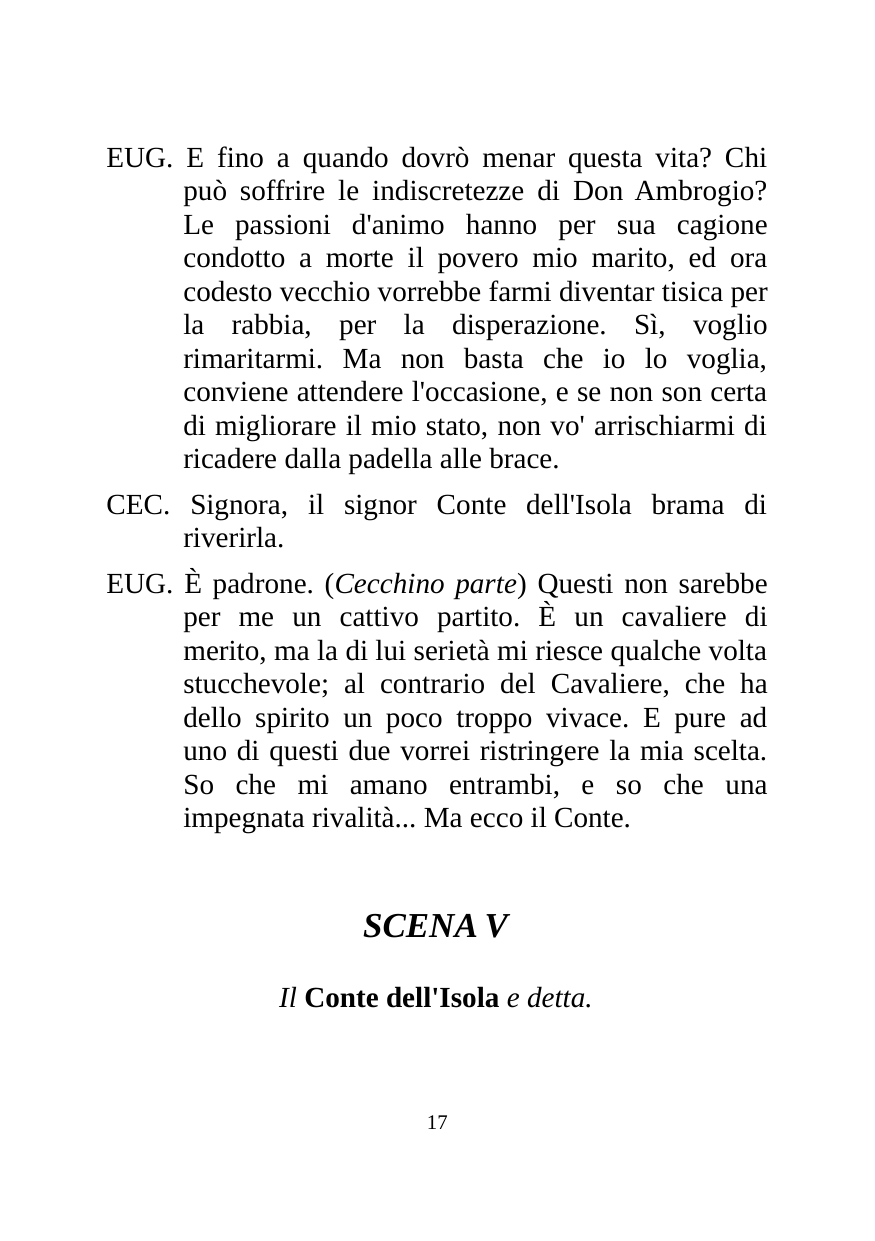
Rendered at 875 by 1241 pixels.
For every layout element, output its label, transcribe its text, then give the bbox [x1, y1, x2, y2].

text Il Conte dell'Isola e detta. [106, 981, 768, 1014]
text EUG. È padrone. (Cecchino parte) Questi non sarebbe per me un cattivo partito. È un cavaliere di merito, ma la di lui serietà mi riesce qualche volta stucchevole; al contrario del Cavaliere, che ha dello spirito un poco troppo vivace. E pure ad uno di questi due vorrei ristringere la mia scelta. So che mi amano entrambi, e so che una impegnata rivalità... Ma ecco il Conte. [106, 566, 768, 834]
text CEC. Signora, il signor Conte dell'Isola brama di riverirla. [106, 487, 768, 554]
text EUG. E fino a quando dovrò menar questa vita? Chi può soffrire le indiscretezze di Don Ambrogio? Le passioni d'animo hanno per sua cagione condotto a morte il povero mio marito, ed ora codesto vecchio vorrebbe farmi diventar tisica per la rabbia, per la disperazione. Sì, voglio rimaritarmi. Ma non basta che io lo voglia, conviene attendere l'occasione, e se non son certa di migliorare il mio stato, non vo' arrischiarmi di ricadere dalla padella alle brace. [106, 140, 768, 475]
subtitle SCENA V [106, 905, 768, 945]
